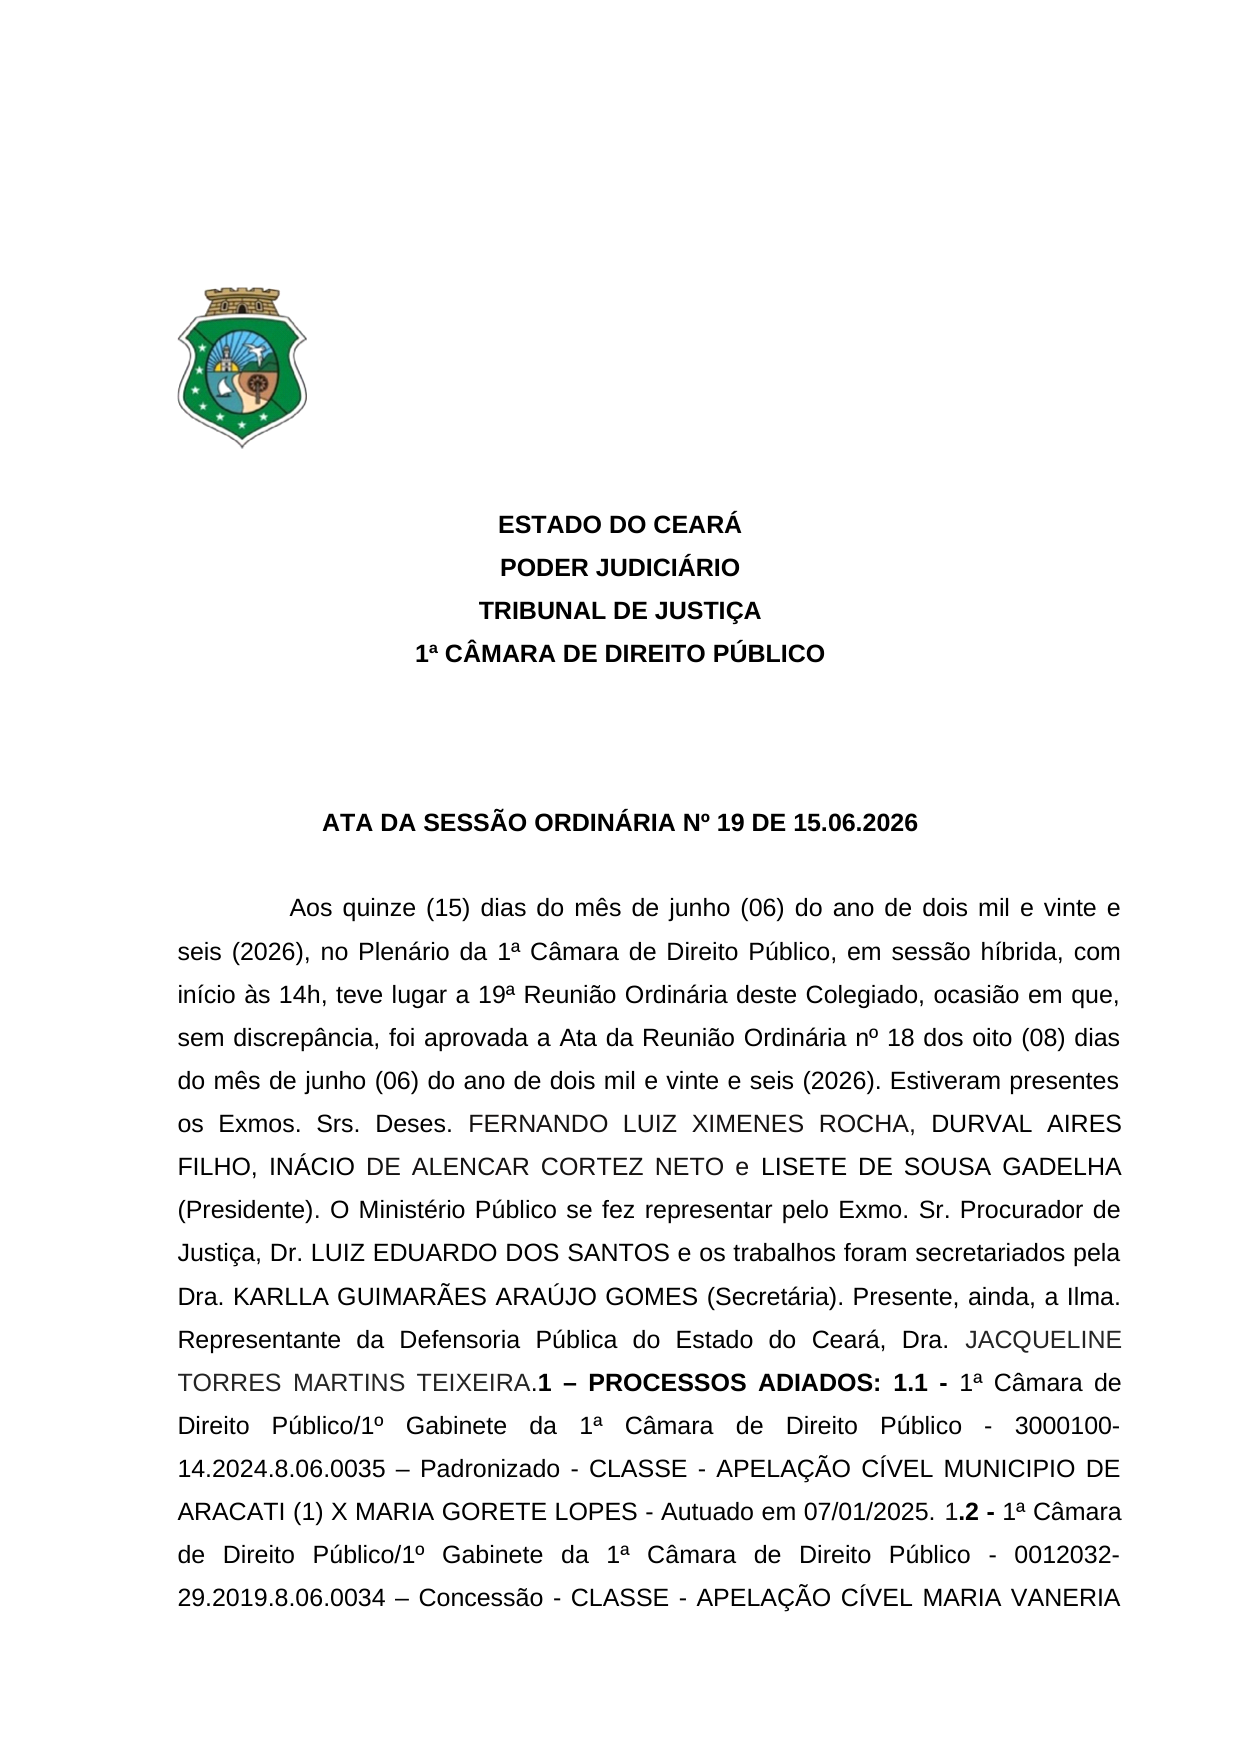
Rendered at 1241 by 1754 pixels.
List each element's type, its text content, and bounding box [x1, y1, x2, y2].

text PODER JUDICIÁRIO [118, 553, 1122, 582]
text TRIBUNAL DE JUSTIÇA [118, 596, 1122, 625]
text ESTADO DO CEARÁ [118, 510, 1122, 538]
text Aos quinze (15) dias do mês de junho (06) do ano de dois mil e vinte e seis (2026), no Plenário da 1ª Câmara de Direito Público, em sessão híbrida, com início às 14h, teve lugar a 19ª Reunião Ordinária deste Colegiado, ocasião em que, sem discrepância, foi aprovada a Ata da Reunião Ordinária nº 18 dos oito (08) dias do mês de junho (06) do ano de dois mil e vinte e seis (2026). Estiveram presentes os Exmos. Srs. Deses. FERNANDO LUIZ XIMENES ROCHA, DURVAL AIRES FILHO, INÁCIO DE ALENCAR CORTEZ NETO e LISETE DE SOUSA GADELHA (Presidente). O Ministério Público se fez representar pelo Exmo. Sr. Procurador de Justiça, Dr. LUIZ EDUARDO DOS SANTOS e os trabalhos foram secretariados pela Dra. KARLLA GUIMARÃES ARAÚJO GOMES (Secretária). Presente, ainda, a Ilma. Representante da Defensoria Pública do Estado do Ceará, Dra. JACQUELINE TORRES MARTINS TEIXEIRA.1 – PROCESSOS ADIADOS: 1.1 - 1ª Câmara de Direito Público/1º Gabinete da 1ª Câmara de Direito Público - 3000100-14.2024.8.06.0035 – Padronizado - CLASSE - APELAÇÃO CÍVEL MUNICIPIO DE ARACATI (1) X MARIA GORETE LOPES - Autuado em 07/01/2025. 1.2 - 1ª Câmara de Direito Público/1º Gabinete da 1ª Câmara de Direito Público - 0012032-29.2019.8.06.0034 – Concessão - CLASSE - APELAÇÃO CÍVEL MARIA VANERIA [177, 893, 1122, 1612]
text 1ª CÂMARA DE DIREITO PÚBLICO [118, 639, 1122, 668]
text ATA DA SESSÃO ORDINÁRIA Nº 19 DE 15.06.2026 [118, 808, 1122, 837]
